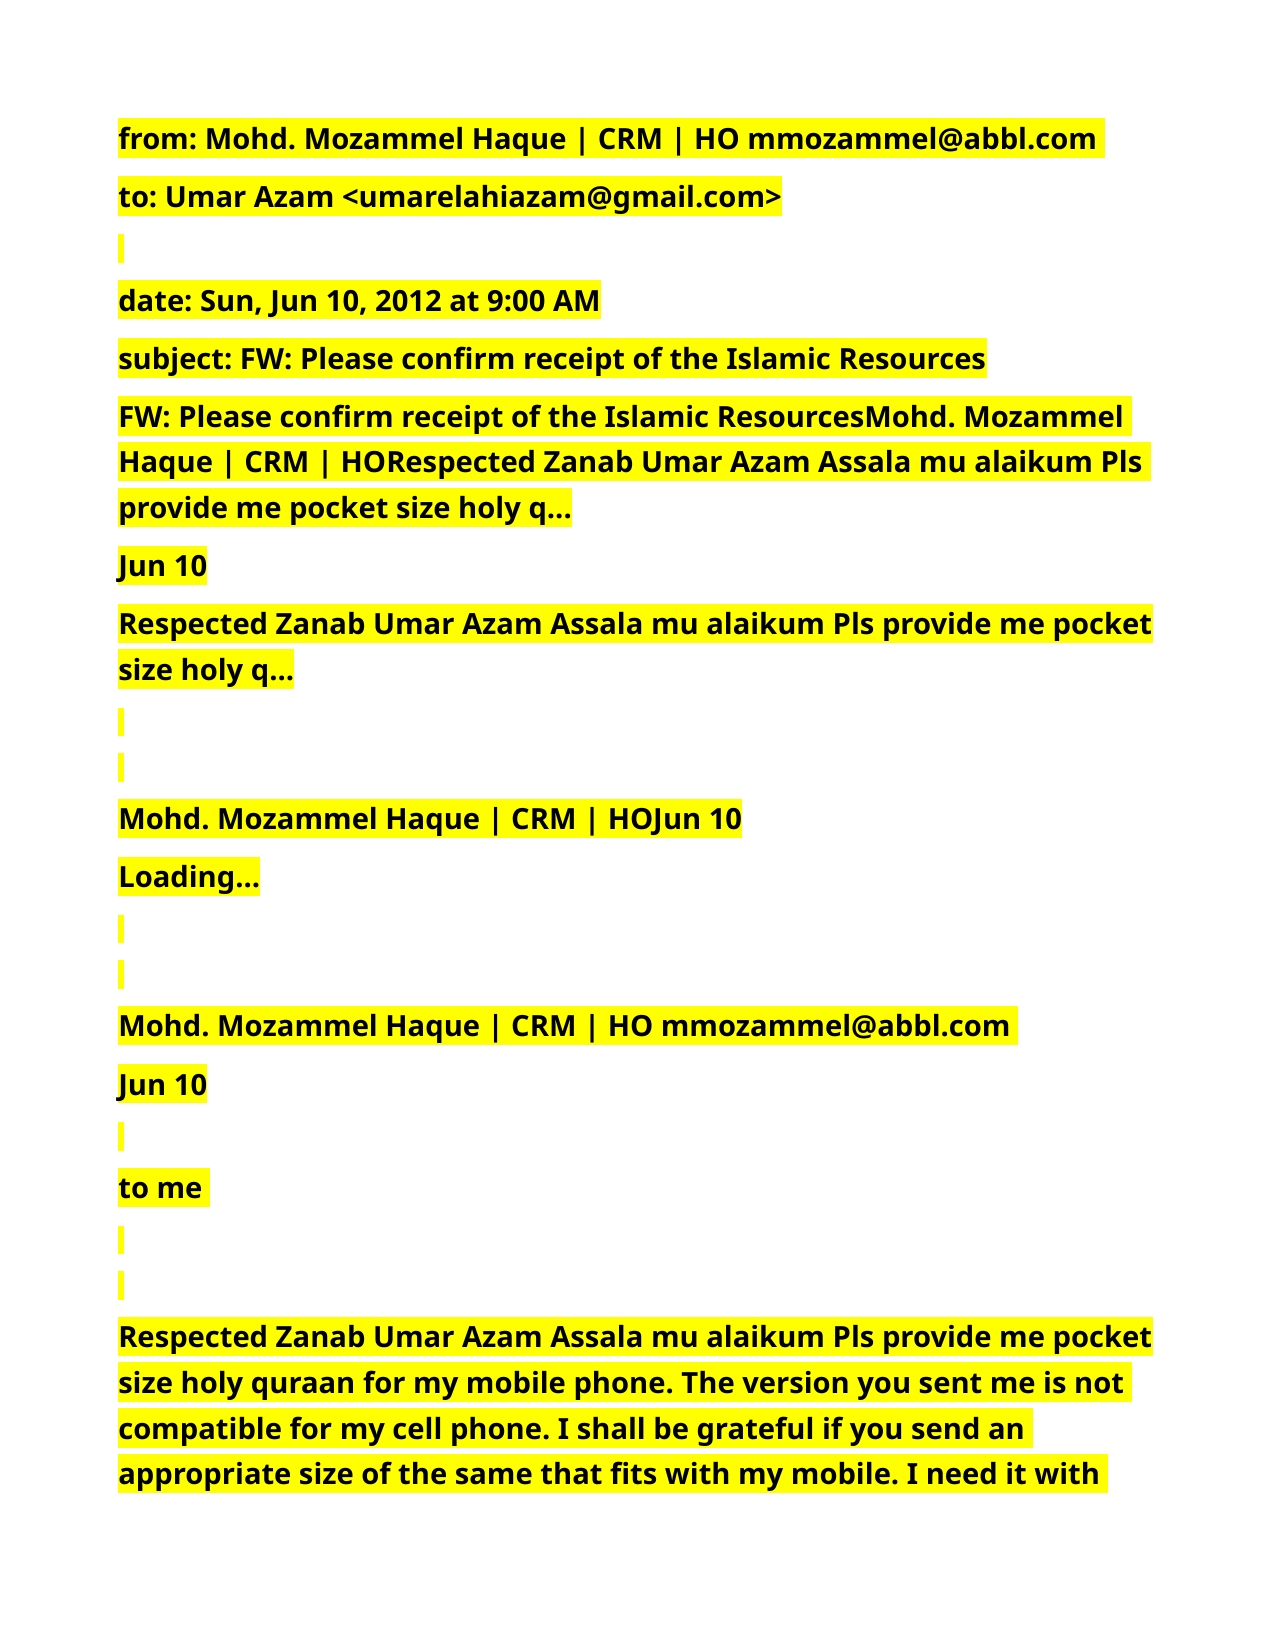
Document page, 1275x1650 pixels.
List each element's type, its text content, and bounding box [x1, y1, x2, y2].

text Loading... [118, 857, 1157, 896]
text date: Sun, Jun 10, 2012 at 9:00 AM [118, 280, 1157, 319]
text FW: Please confirm receipt of the Islamic ResourcesMohd. Mozammel Haque | CRM | HORespected Zanab Umar Azam Assala mu alaikum Pls provide me pocket size holy q... [118, 396, 1157, 527]
text Respected Zanab Umar Azam Assala mu alaikum Pls provide me pocket size holy quraan for my mobile phone. The version you sent me is not compatible for my cell phone. I shall be grateful if you send an appropriate size of the same that fits with my mobile. I need it with [118, 1317, 1157, 1493]
text Mohd. Mozammel Haque | CRM | HOJun 10 [118, 798, 1157, 838]
text from: Mohd. Mozammel Haque | CRM | HO mmozammel@abbl.com [118, 118, 1157, 158]
text Jun 10 [118, 546, 1157, 585]
text Respected Zanab Umar Azam Assala mu alaikum Pls provide me pocket size holy q... [118, 604, 1157, 689]
text Jun 10 [118, 1064, 1157, 1103]
text to: Umar Azam <umarelahiazam@gmail.com> [118, 176, 1157, 216]
text to me [118, 1167, 1157, 1207]
text Mohd. Mozammel Haque | CRM | HO mmozammel@abbl.com [118, 1006, 1157, 1045]
text subject: FW: Please confirm receipt of the Islamic Resources [118, 338, 1157, 378]
